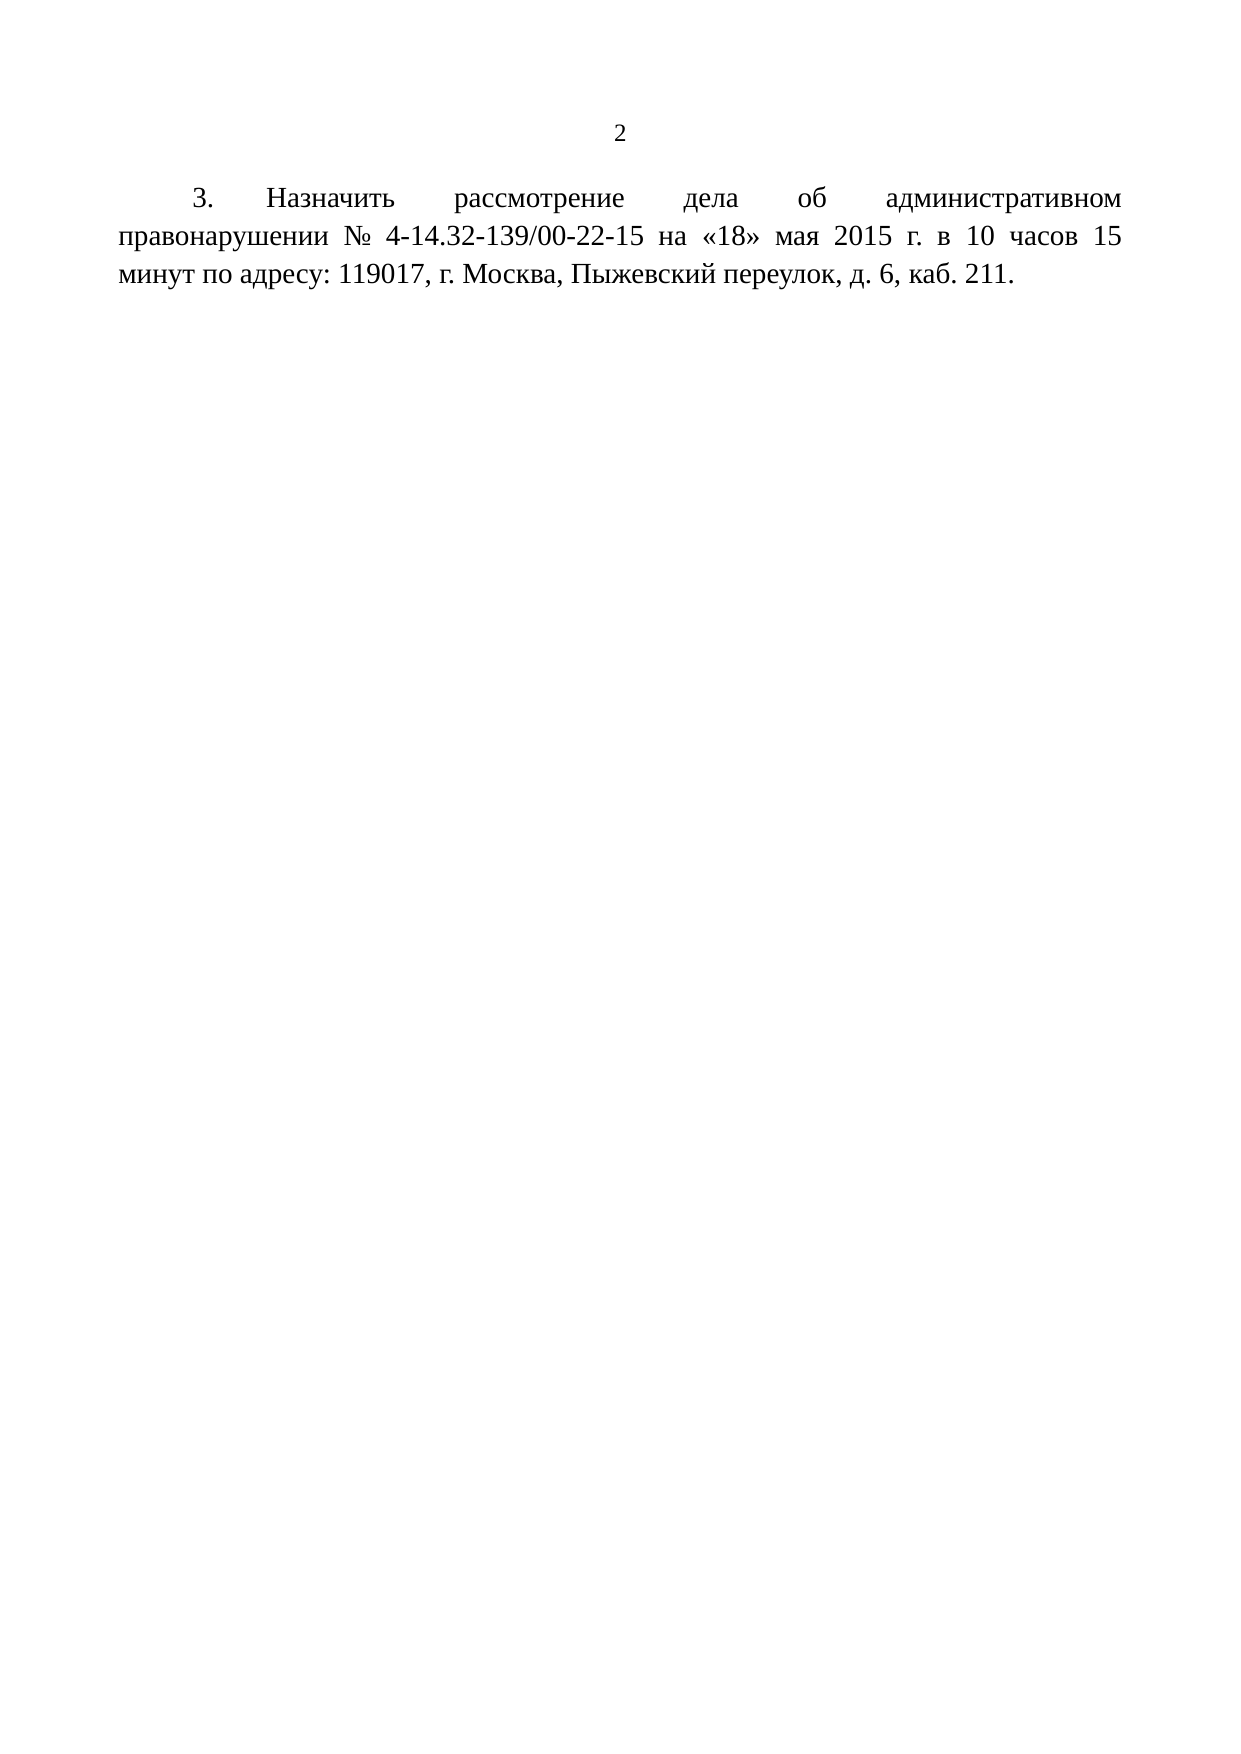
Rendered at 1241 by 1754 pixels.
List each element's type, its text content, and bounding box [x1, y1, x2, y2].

list Назначить рассмотрение дела об административном правонарушении № 4-14.32-139/00-22-15 на «18» мая 2015 г. в 10 часов 15 минут по адресу: 119017, г. Москва, Пыжевский переулок, д. 6, каб. 211. [118, 176, 1122, 290]
